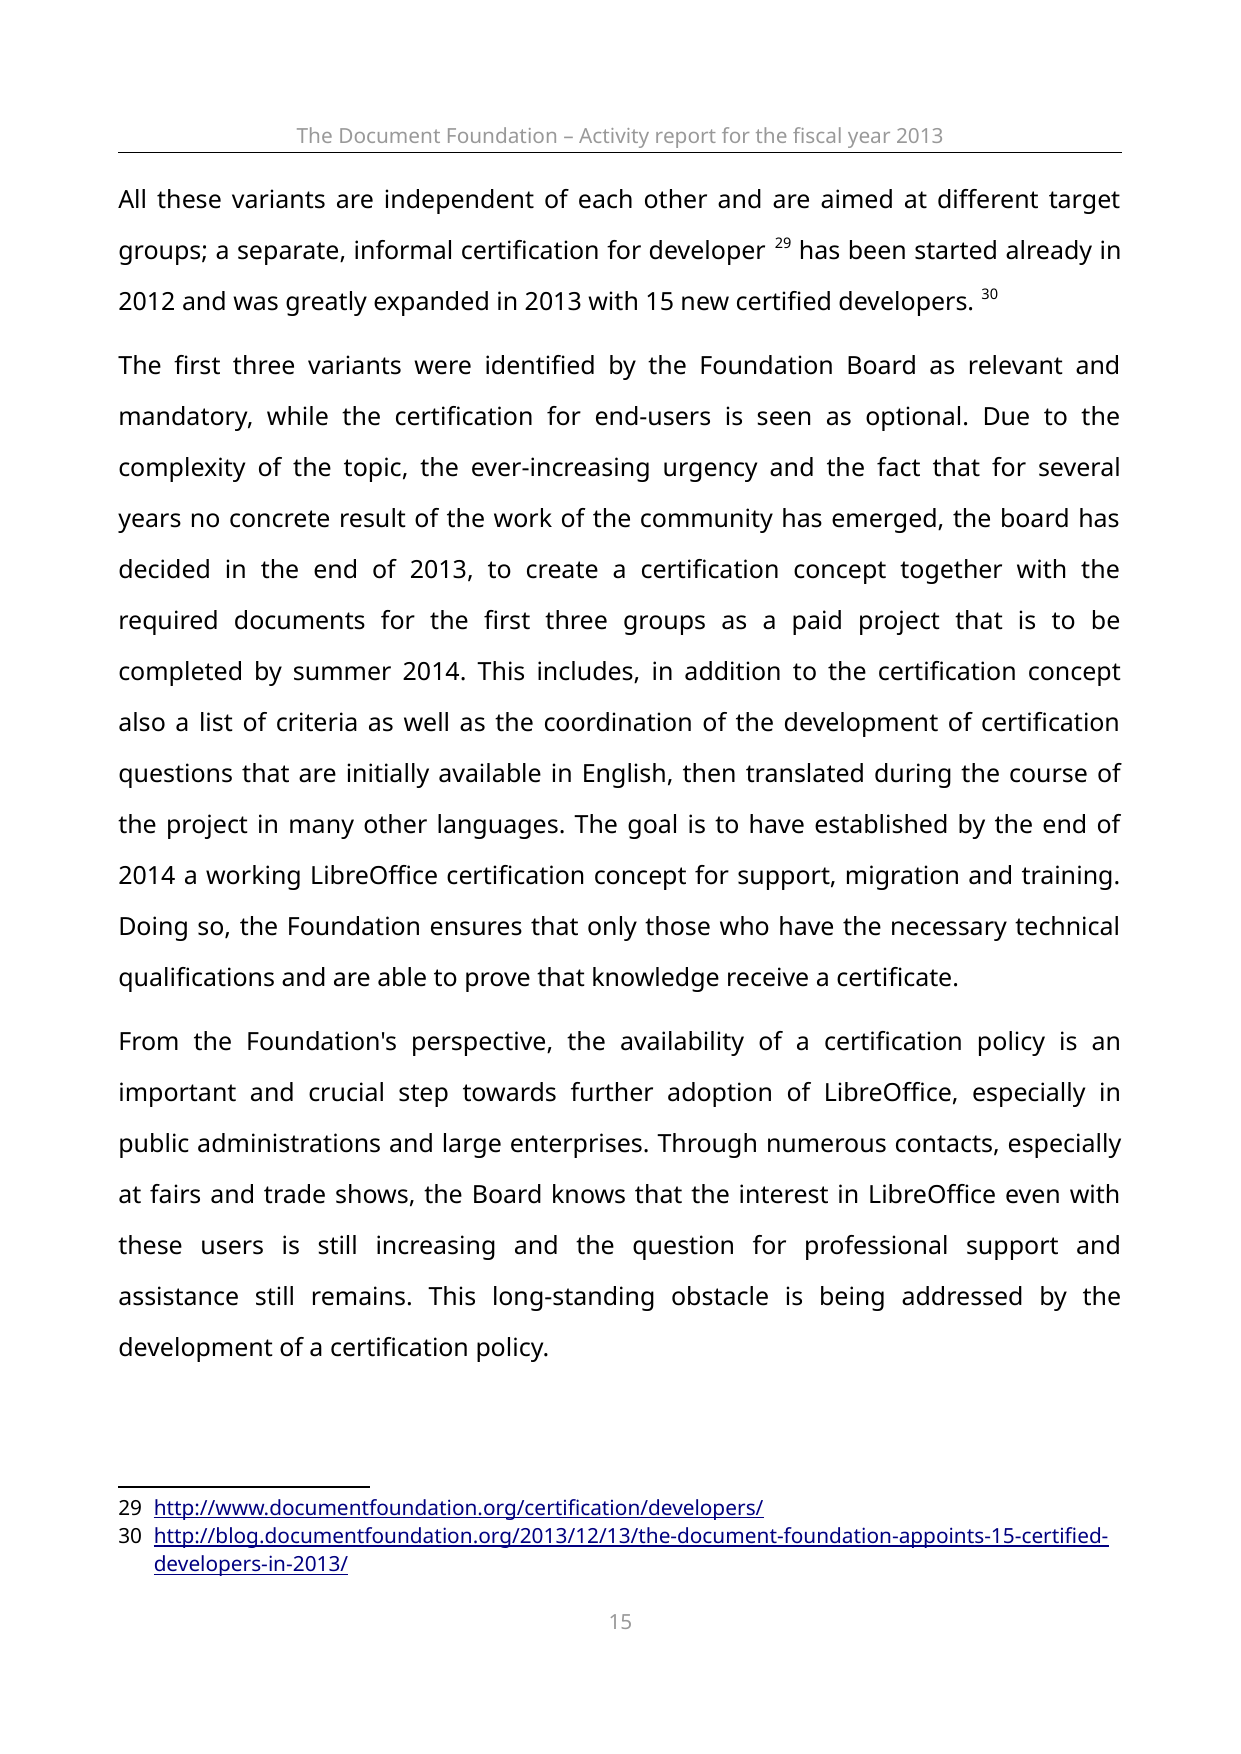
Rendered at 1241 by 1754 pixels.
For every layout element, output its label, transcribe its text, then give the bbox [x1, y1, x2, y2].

text http://www.documentfoundation.org/certification/developers/ [118, 1493, 1122, 1521]
text http://blog.documentfoundation.org/2013/12/13/the-document-foundation-appoints-15-certified-developers-in-2013/ [118, 1521, 1122, 1578]
text The first three variants were identified by the Foundation Board as relevant and mandatory, while the certification for end-users is seen as optional. Due to the complexity of the topic, the ever-increasing urgency and the fact that for several years no concrete result of the work of the community has emerged, the board has decided in the end of 2013, to create a certification concept together with the required documents for the first three groups as a paid project that is to be completed by summer 2014. This includes, in addition to the certification concept also a list of criteria as well as the coordination of the development of certification questions that are initially available in English, then translated during the course of the project in many other languages. The goal is to have established by the end of 2014 a working LibreOffice certification concept for support, migration and training. Doing so, the Foundation ensures that only those who have the necessary technical qualifications and are able to prove that knowledge receive a certificate. [118, 348, 1122, 994]
text From the Foundation's perspective, the availability of a certification policy is an important and crucial step towards further adoption of LibreOffice, especially in public administrations and large enterprises. Through numerous contacts, especially at fairs and trade shows, the Board knows that the interest in LibreOffice even with these users is still increasing and the question for professional support and assistance still remains. This long-standing obstacle is being addressed by the development of a certification policy. [118, 1024, 1122, 1364]
text All these variants are independent of each other and are aimed at different target groups; a separate, informal certification for developer has been started already in 2012 and was greatly expanded in 2013 with 15 new certified developers. [118, 182, 1122, 318]
